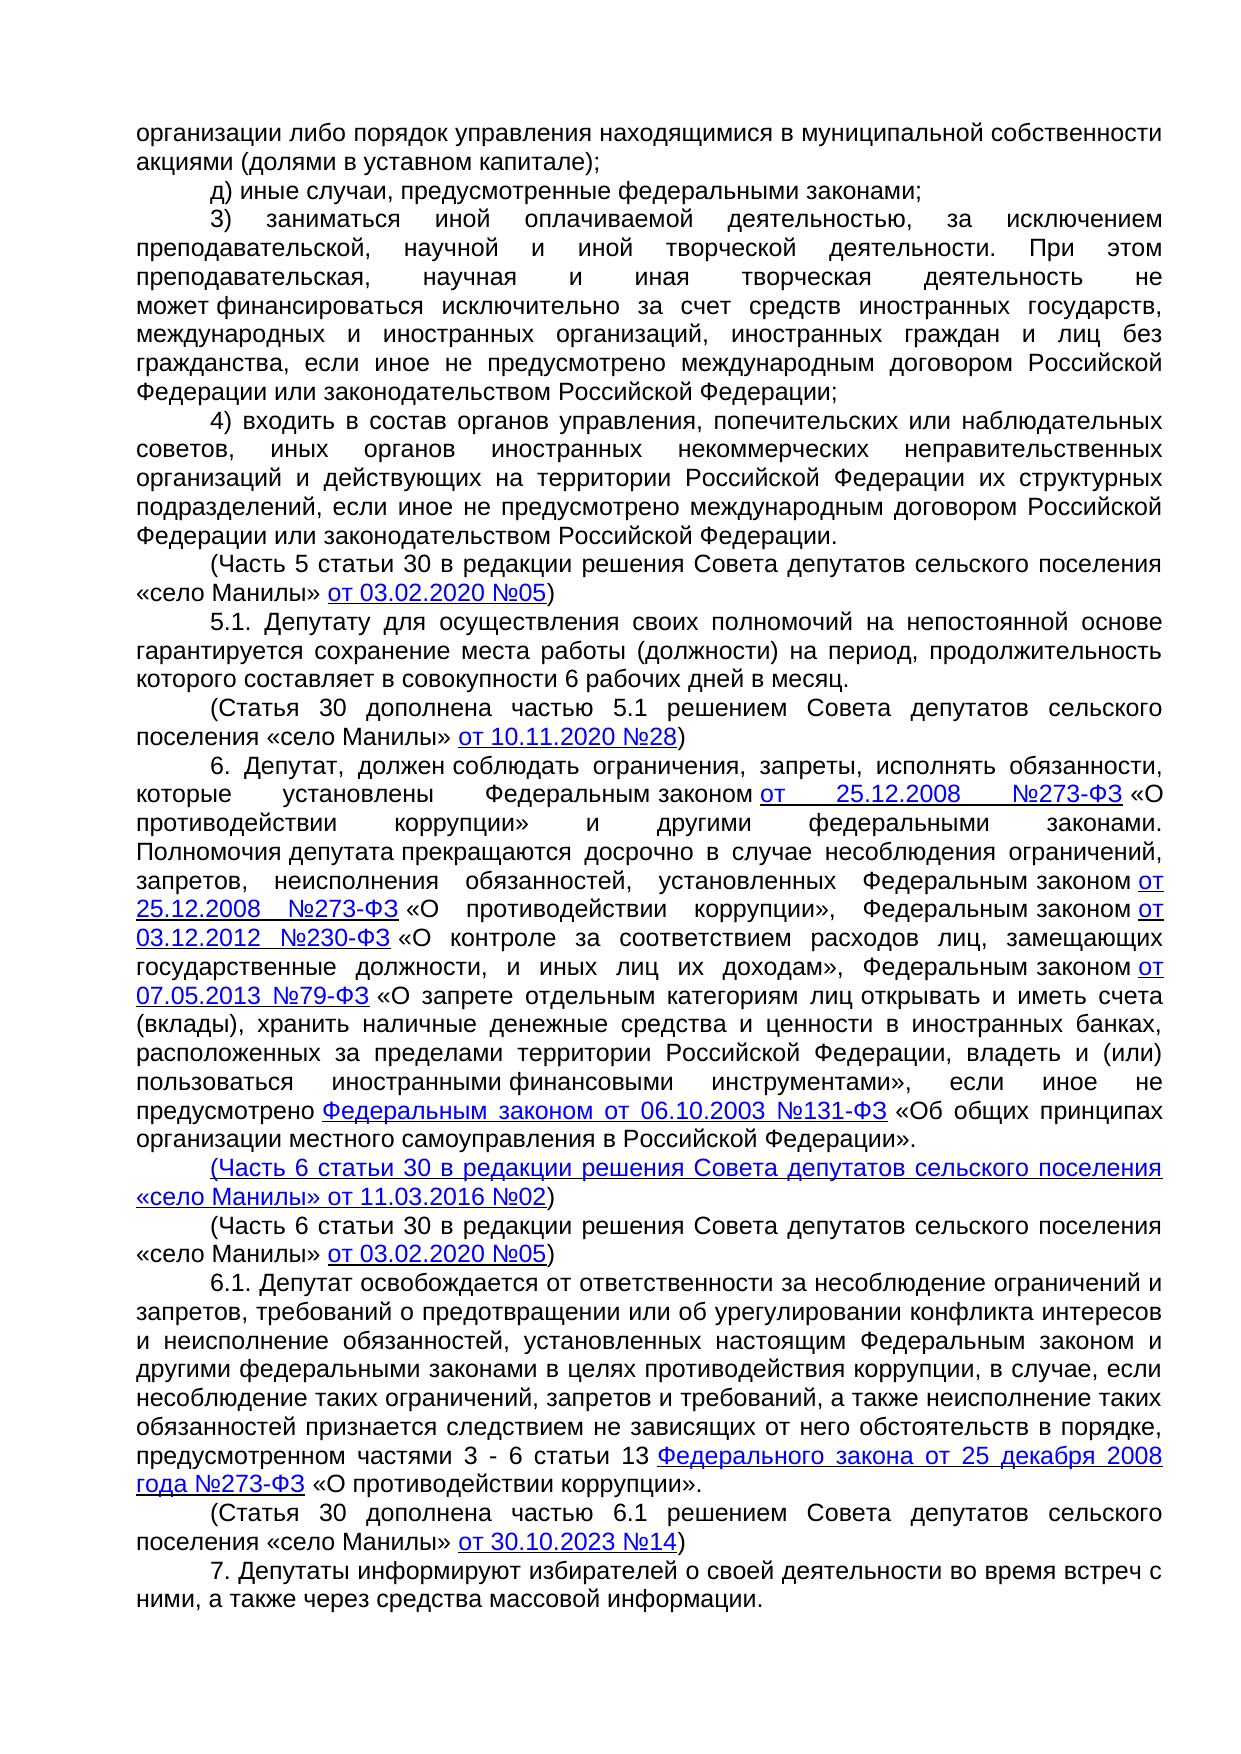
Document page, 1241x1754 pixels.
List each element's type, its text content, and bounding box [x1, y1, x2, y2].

text д) иные случаи, предусмотренные федеральными законами; [136, 176, 1163, 204]
text организации либо порядок управления находящимися в муниципальной собственности акциями (долями в уставном капитале); [136, 118, 1163, 176]
text (Статья 30 дополнена частью 5.1 решением Совета депутатов сельского поселения «село Манилы» от 10.11.2020 №28) [136, 693, 1163, 751]
text 6. Депутат, должен соблюдать ограничения, запреты, исполнять обязанности, которые установлены Федеральным законом от 25.12.2008 №273-ФЗ «О противодействии коррупции» и другими федеральными законами. Полномочия депутата прекращаются досрочно в случае несоблюдения ограничений, запретов, неисполнения обязанностей, установленных Федеральным законом от 25.12.2008 №273-ФЗ «О противодействии коррупции», Федеральным законом от 03.12.2012 №230-ФЗ «О контроле за соответствием расходов лиц, замещающих государственные должности, и иных лиц их доходам», Федеральным законом от 07.05.2013 №79-ФЗ «О запрете отдельным категориям лиц открывать и иметь счета (вклады), хранить наличные денежные средства и ценности в иностранных банках, расположенных за пределами территории Российской Федерации, владеть и (или) пользоваться иностранными финансовыми инструментами», если иное не предусмотрено Федеральным законом от 06.10.2003 №131-ФЗ «Об общих принципах организации местного самоуправления в Российской Федерации». [136, 751, 1163, 1153]
text (Часть 6 статьи 30 в редакции решения Совета депутатов сельского поселения «село Манилы» от 03.02.2020 №05) [136, 1211, 1163, 1268]
text 3) заниматься иной оплачиваемой деятельностью, за исключением преподавательской, научной и иной творческой деятельности. При этом преподавательская, научная и иная творческая деятельность не может финансироваться исключительно за счет средств иностранных государств, международных и иностранных организаций, иностранных граждан и лиц без гражданства, если иное не предусмотрено международным договором Российской Федерации или законодательством Российской Федерации; [136, 204, 1163, 406]
text (Статья 30 дополнена частью 6.1 решением Совета депутатов сельского поселения «село Манилы» от 30.10.2023 №14) [136, 1498, 1163, 1556]
text 4) входить в состав органов управления, попечительских или наблюдательных советов, иных органов иностранных некоммерческих неправительственных организаций и действующих на территории Российской Федерации их структурных подразделений, если иное не предусмотрено международным договором Российской Федерации или законодательством Российской Федерации. [136, 406, 1163, 549]
text 5.1. Депутату для осуществления своих полномочий на непостоянной основе гарантируется сохранение места работы (должности) на период, продолжительность которого составляет в совокупности 6 рабочих дней в месяц. [136, 607, 1163, 693]
text 6.1. Депутат освобождается от ответственности за несоблюдение ограничений и запретов, требований о предотвращении или об урегулировании конфликта интересов и неисполнение обязанностей, установленных настоящим Федеральным законом и другими федеральными законами в целях противодействия коррупции, в случае, если несоблюдение таких ограничений, запретов и требований, а также неисполнение таких обязанностей признается следствием не зависящих от него обстоятельств в порядке, предусмотренном частями 3 - 6 статьи 13 Федерального закона от 25 декабря 2008 года №273-ФЗ «О противодействии коррупции». [136, 1268, 1163, 1498]
text 7. Депутаты информируют избирателей о своей деятельности во время встреч с ними, а также через средства массовой информации. [136, 1556, 1163, 1613]
text (Часть 5 статьи 30 в редакции решения Совета депутатов сельского поселения «село Манилы» от 03.02.2020 №05) [136, 549, 1163, 607]
text (Часть 6 статьи 30 в редакции решения Совета депутатов сельского поселения «село Манилы» от 11.03.2016 №02) [136, 1153, 1163, 1211]
